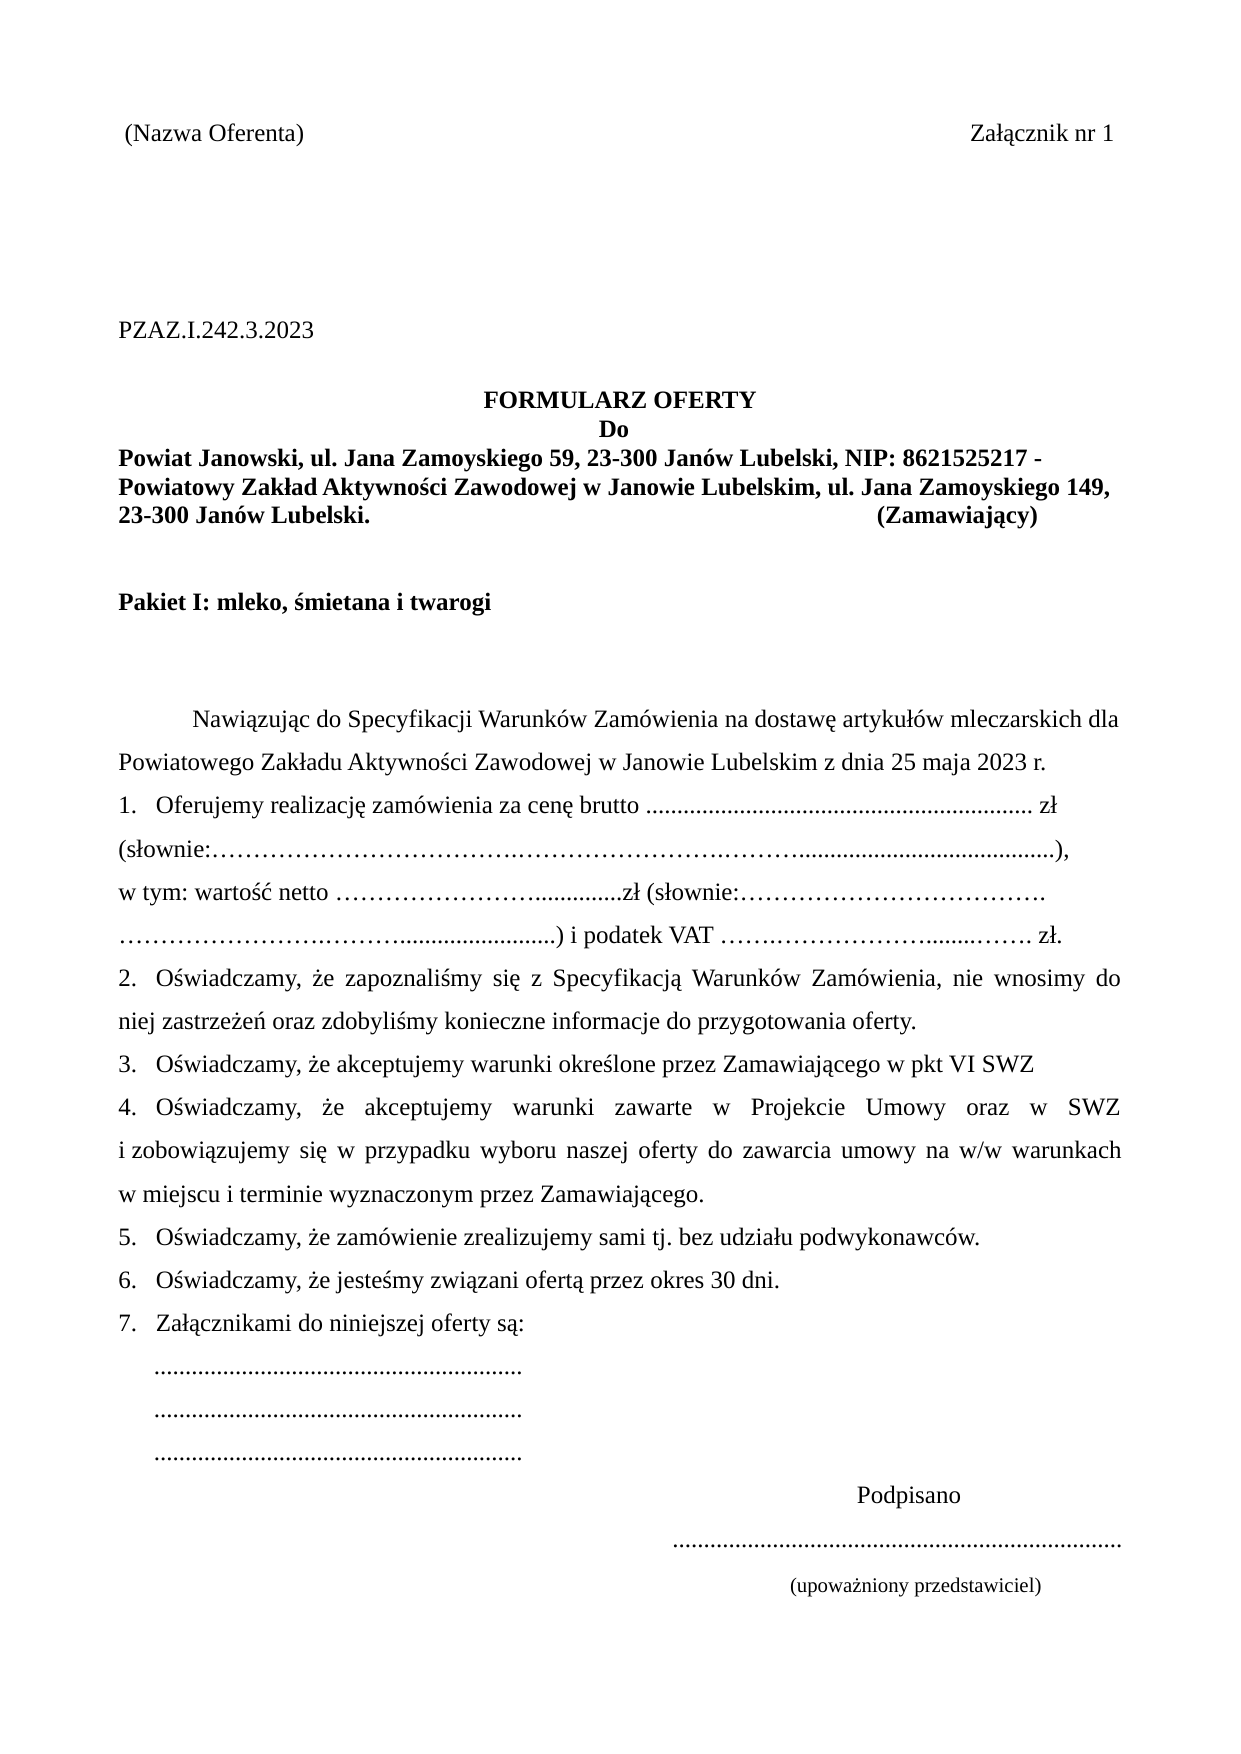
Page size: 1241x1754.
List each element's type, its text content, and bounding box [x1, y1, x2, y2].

list Oświadczamy, że zamówienie zrealizujemy sami tj. bez udziału podwykonawców. [118, 1222, 1122, 1251]
list Załącznikami do niniejszej oferty są: [118, 1308, 1122, 1337]
text PZAZ.I.242.3.2023 [118, 316, 1122, 344]
list Oświadczamy, że akceptujemy warunki zawarte w Projekcie Umowy oraz w SWZ i zobowiązujemy się w przypadku wyboru naszej oferty do zawarcia umowy na w/w warunkach w miejscu i terminie wyznaczonym przez Zamawiającego. [118, 1092, 1122, 1207]
text Pakiet I: mleko, śmietana i twarogi [118, 587, 1122, 616]
text ........................................................... [153, 1351, 1122, 1380]
list Oświadczamy, że zapoznaliśmy się z Specyfikacją Warunków Zamówienia, nie wnosimy do niej zastrzeżeń oraz zdobyliśmy konieczne informacje do przygotowania oferty. [118, 963, 1122, 1035]
list Oświadczamy, że jesteśmy związani ofertą przez okres 30 dni. [118, 1265, 1122, 1294]
text (upoważniony przedstawiciel) [118, 1565, 1122, 1598]
text ........................................................................ [118, 1524, 1122, 1552]
text ........................................................... [153, 1394, 1122, 1423]
text Powiat Janowski, ul. Jana Zamoyskiego 59, 23-300 Janów Lubelski, NIP: 8621525217 - Powiatowy Zakład Aktywności Zawodowej w Janowie Lubelskim, ul. Jana Zamoyskiego 149, 23-300 Janów Lubelski. (Zamawiający) [118, 443, 1122, 529]
text Podpisano [118, 1481, 1122, 1509]
text Do [118, 414, 1122, 443]
text ........................................................... [153, 1437, 1122, 1466]
text (Nazwa Oferenta) Załącznik nr 1 [118, 118, 1122, 147]
list Oświadczamy, że akceptujemy warunki określone przez Zamawiającego w pkt VI SWZ [118, 1049, 1122, 1078]
list Oferujemy realizację zamówienia za cenę brutto .............................................................. zł (słownie:……………………………….…………………….……….........................................), w tym: wartość netto ……………………..............zł (słownie:……………………………….…………………….……….........................) i podatek VAT …….………………........……. zł. [118, 791, 1122, 949]
text Nawiązując do Specyfikacji Warunków Zamówienia na dostawę artykułów mleczarskich dla Powiatowego Zakładu Aktywności Zawodowej w Janowie Lubelskim z dnia 25 maja 2023 r. [118, 704, 1122, 776]
title FORMULARZ OFERTY [118, 386, 1122, 414]
